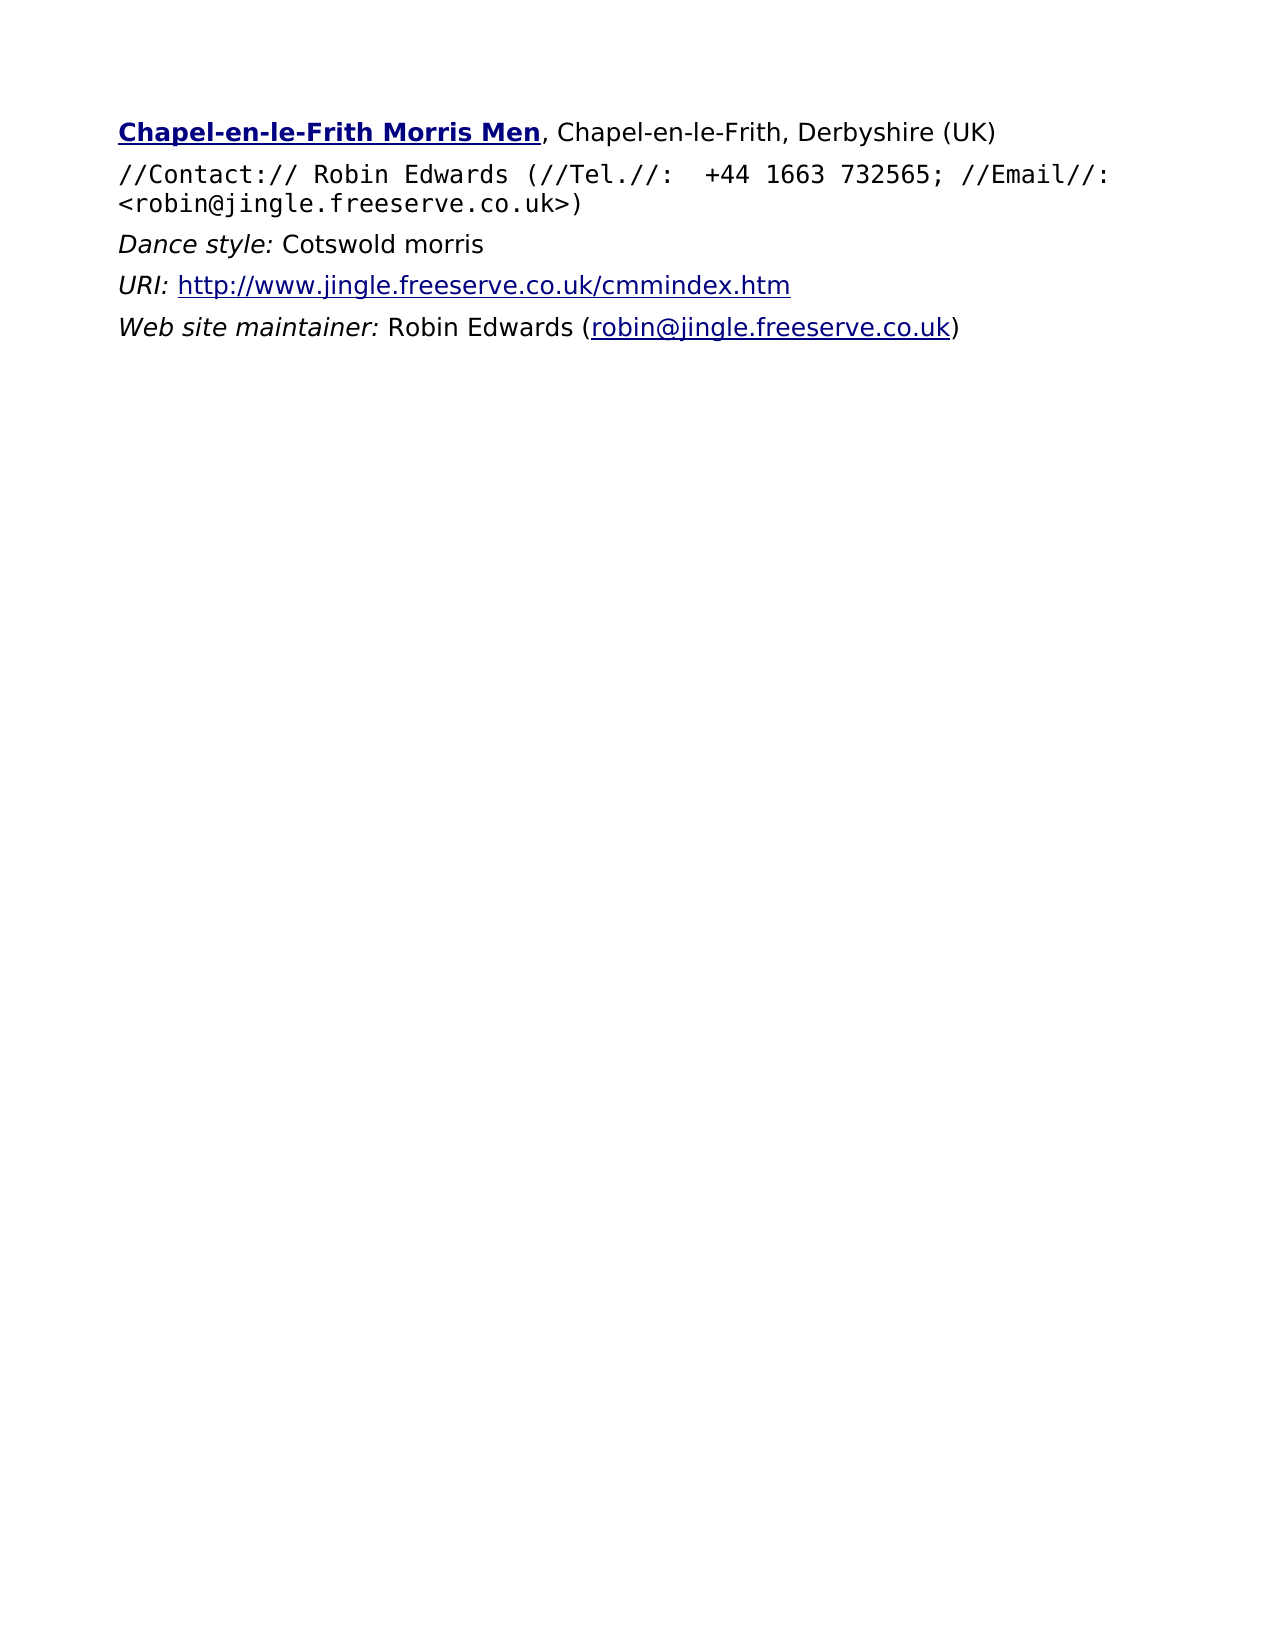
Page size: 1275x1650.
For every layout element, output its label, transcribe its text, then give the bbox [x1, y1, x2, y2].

text Chapel-en-le-Frith Morris Men, Chapel-en-le-Frith, Derbyshire (UK) [118, 118, 1157, 147]
text Dance style: Cotswold morris [118, 230, 1157, 259]
text //Contact:// Robin Edwards (//Tel.//: +44 1663 732565; //Email//: <robin@jingle.freeserve.co.uk>) [118, 160, 1157, 218]
text URI: http://www.jingle.freeserve.co.uk/cmmindex.htm [118, 272, 1157, 301]
text Web site maintainer: Robin Edwards (robin@jingle.freeserve.co.uk) [118, 313, 1157, 342]
